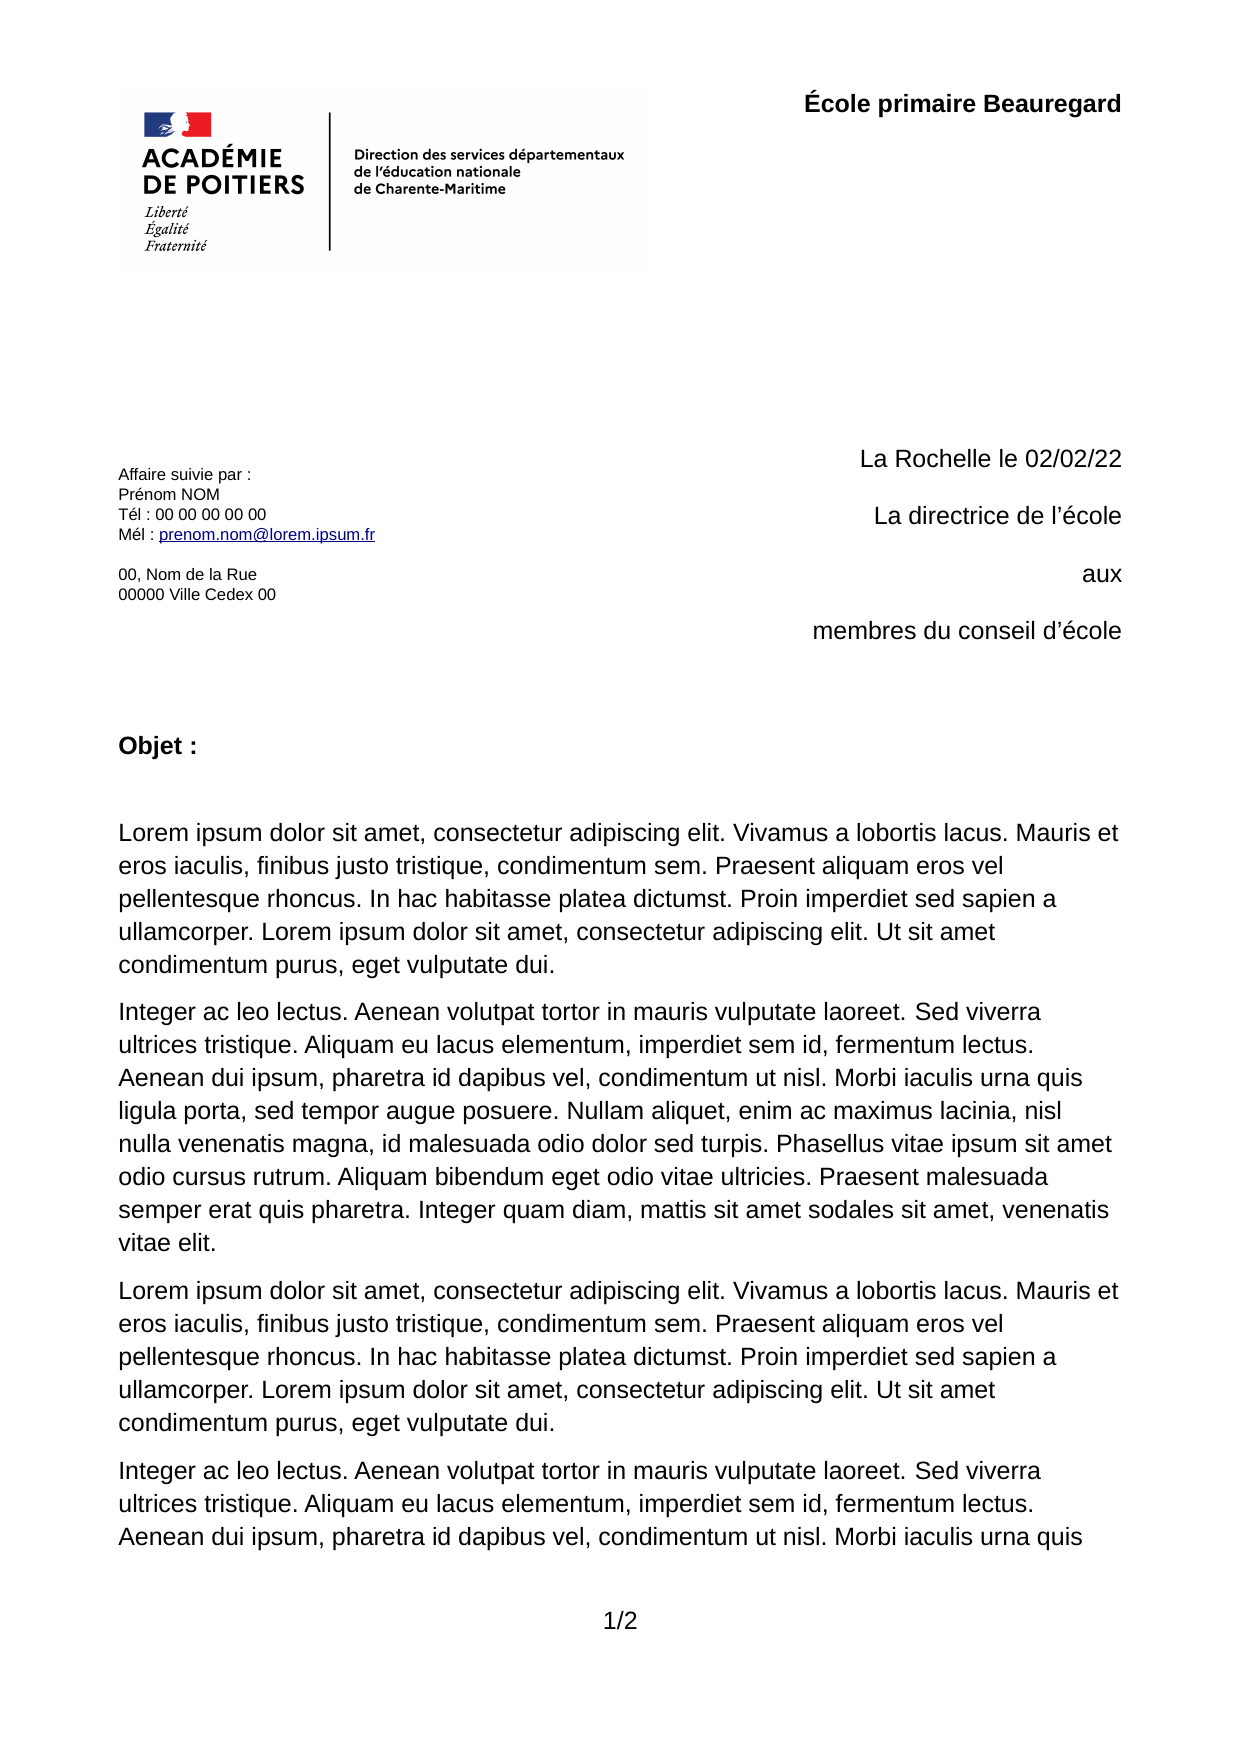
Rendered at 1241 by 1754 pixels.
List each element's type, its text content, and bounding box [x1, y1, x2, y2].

text 00000 Ville Cedex 00 [118, 584, 501, 604]
text Mél : prenom.nom@lorem.ipsum.fr [118, 524, 501, 544]
text Lorem ipsum dolor sit amet, consectetur adipiscing elit. Vivamus a lobortis lacus. Mauris et eros iaculis, finibus justo tristique, condimentum sem. Praesent aliquam eros vel pellentesque rhoncus. In hac habitasse platea dictumst. Proin imperdiet sed sapien a ullamcorper. Lorem ipsum dolor sit amet, consectetur adipiscing elit. Ut sit amet condimentum purus, eget vulputate dui. [118, 818, 1122, 978]
text Tél : 00 00 00 00 00 [118, 504, 501, 524]
text aux [501, 559, 1122, 588]
text La directrice de l’école [501, 501, 1122, 530]
text membres du conseil d’école [501, 616, 1122, 645]
text Prénom NOM [118, 484, 501, 504]
text Lorem ipsum dolor sit amet, consectetur adipiscing elit. Vivamus a lobortis lacus. Mauris et eros iaculis, finibus justo tristique, condimentum sem. Praesent aliquam eros vel pellentesque rhoncus. In hac habitasse platea dictumst. Proin imperdiet sed sapien a ullamcorper. Lorem ipsum dolor sit amet, consectetur adipiscing elit. Ut sit amet condimentum purus, eget vulputate dui. [118, 1276, 1122, 1437]
text Integer ac leo lectus. Aenean volutpat tortor in mauris vulputate laoreet. Sed viverra ultrices tristique. Aliquam eu lacus elementum, imperdiet sem id, fermentum lectus. Aenean dui ipsum, pharetra id dapibus vel, condimentum ut nisl. Morbi iaculis urna quis [118, 1456, 1122, 1551]
text Affaire suivie par : [118, 464, 501, 484]
text Integer ac leo lectus. Aenean volutpat tortor in mauris vulputate laoreet. Sed viverra ultrices tristique. Aliquam eu lacus elementum, imperdiet sem id, fermentum lectus. Aenean dui ipsum, pharetra id dapibus vel, condimentum ut nisl. Morbi iaculis urna quis ligula porta, sed tempor augue posuere. Nullam aliquet, enim ac maximus lacinia, nisl nulla venenatis magna, id malesuada odio dolor sed turpis. Phasellus vitae ipsum sit amet odio cursus rutrum. Aliquam bibendum eget odio vitae ultricies. Praesent malesuada semper erat quis pharetra. Integer quam diam, mattis sit amet sodales sit amet, venenatis vitae elit. [118, 997, 1122, 1257]
picture [120, 88, 649, 275]
text Objet : [118, 731, 1122, 760]
text La Rochelle le 02/02/22 [501, 444, 1122, 473]
text 00, Nom de la Rue [118, 564, 501, 584]
